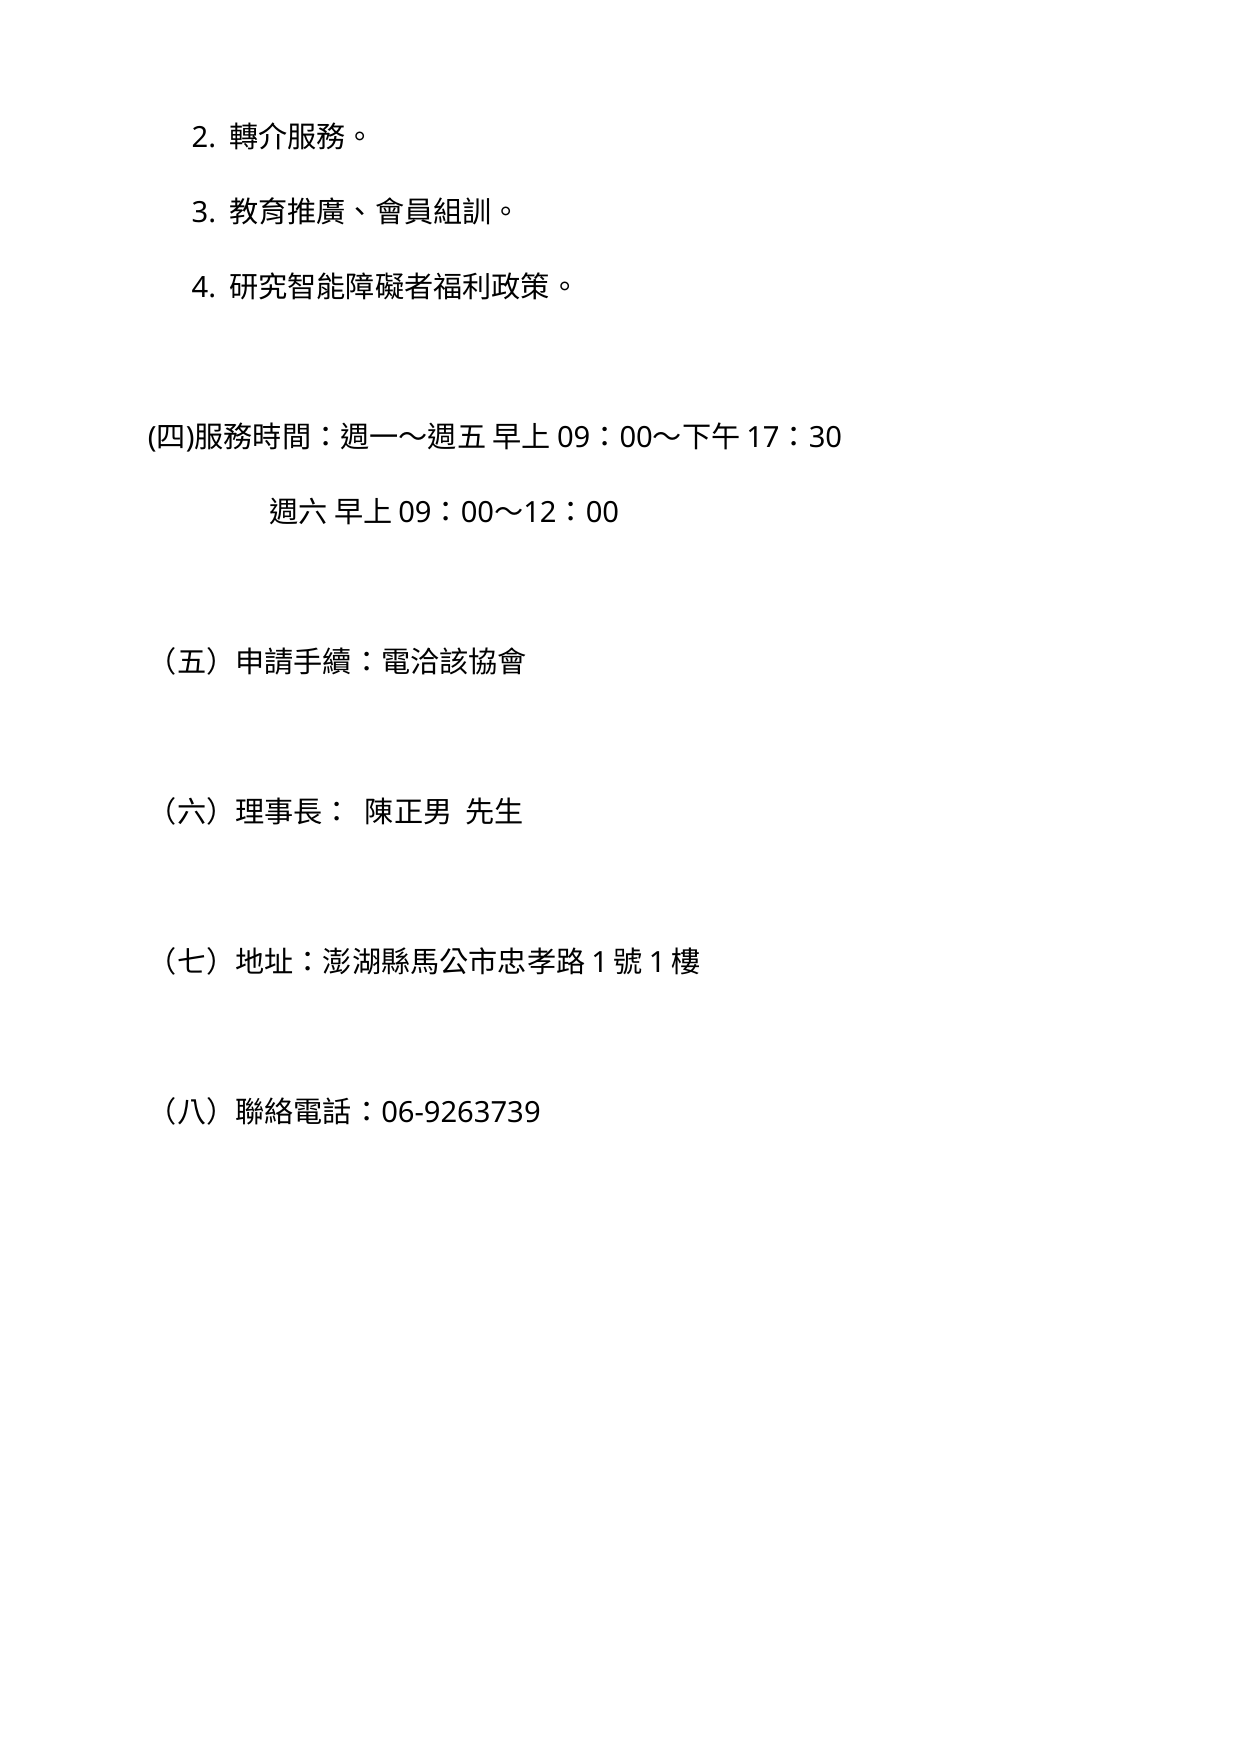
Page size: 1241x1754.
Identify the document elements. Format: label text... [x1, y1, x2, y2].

text （七）地址：澎湖縣馬公市忠孝路1號1樓 [148, 922, 1092, 997]
text （八）聯絡電話：06-9263739 [148, 1072, 1092, 1147]
list 轉介服務。 [191, 97, 1092, 172]
text (四)服務時間：週一～週五 早上09：00～下午17：30 [148, 397, 1092, 472]
list 教育推廣、會員組訓。 [191, 172, 1092, 247]
text （五）申請手續：電洽該協會 [148, 622, 1092, 697]
text （六）理事長： 陳正男 先生 [148, 772, 1092, 847]
text 週六 早上09：00～12：00 [148, 472, 1092, 547]
list 研究智能障礙者福利政策。 [191, 247, 1092, 322]
